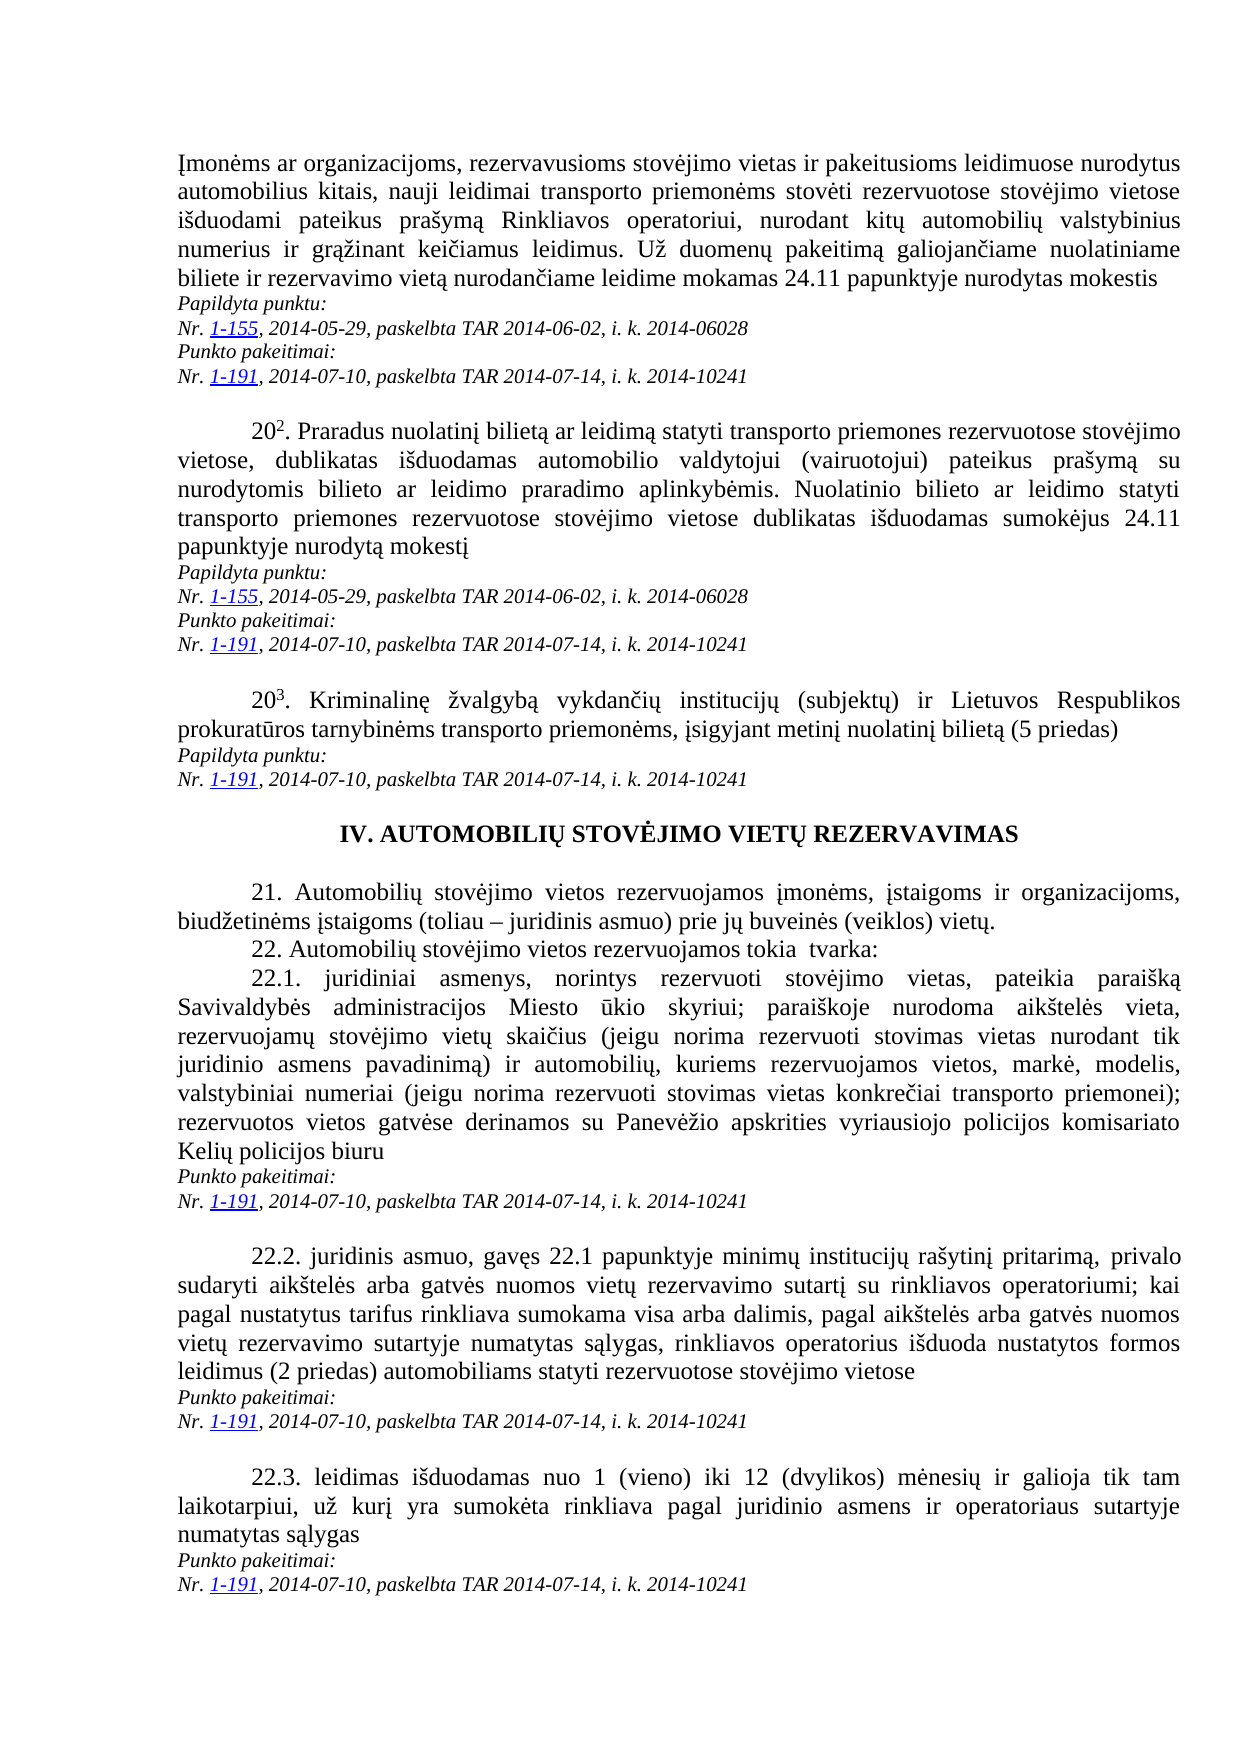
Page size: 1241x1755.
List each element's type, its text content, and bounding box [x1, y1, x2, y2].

text 203. Kriminalinę žvalgybą vykdančių institucijų (subjektų) ir Lietuvos Respublikos prokuratūros tarnybinėms transporto priemonėms, įsigyjant metinį nuolatinį bilietą (5 priedas) [177, 685, 1181, 743]
text Nr. 1-155, 2014-05-29, paskelbta TAR 2014-06-02, i. k. 2014-06028 [177, 584, 1181, 608]
text Įmonėms ar organizacijoms, rezervavusioms stovėjimo vietas ir pakeitusioms leidimuose nurodytus automobilius kitais, nauji leidimai transporto priemonėms stovėti rezervuotose stovėjimo vietose išduodami pateikus prašymą Rinkliavos operatoriui, nurodant kitų automobilių valstybinius numerius ir grąžinant keičiamus leidimus. Už duomenų pakeitimą galiojančiame nuolatiniame biliete ir rezervavimo vietą nurodančiame leidime mokamas 24.11 papunktyje nurodytas mokestis [177, 148, 1181, 291]
text 22. Automobilių stovėjimo vietos rezervuojamos tokia tvarka: [177, 934, 1181, 963]
text Papildyta punktu: [177, 743, 1181, 767]
text IV. AUTOMOBILIŲ STOVĖJIMO VIETŲ REZERVAVIMAS [177, 819, 1181, 848]
text Papildyta punktu: [177, 560, 1181, 584]
text Nr. 1-191, 2014-07-10, paskelbta TAR 2014-07-14, i. k. 2014-10241 [177, 632, 1181, 656]
text Nr. 1-191, 2014-07-10, paskelbta TAR 2014-07-14, i. k. 2014-10241 [177, 1188, 1181, 1213]
text Punkto pakeitimai: [177, 1548, 1181, 1572]
text Punkto pakeitimai: [177, 608, 1181, 632]
text Nr. 1-155, 2014-05-29, paskelbta TAR 2014-06-02, i. k. 2014-06028 [177, 315, 1181, 339]
text 202. Praradus nuolatinį bilietą ar leidimą statyti transporto priemones rezervuotose stovėjimo vietose, dublikatas išduodamas automobilio valdytojui (vairuotojui) pateikus prašymą su nurodytomis bilieto ar leidimo praradimo aplinkybėmis. Nuolatinio bilieto ar leidimo statyti transporto priemones rezervuotose stovėjimo vietose dublikatas išduodamas sumokėjus 24.11 papunktyje nurodytą mokestį [177, 416, 1181, 560]
text Nr. 1-191, 2014-07-10, paskelbta TAR 2014-07-14, i. k. 2014-10241 [177, 767, 1181, 791]
text Nr. 1-191, 2014-07-10, paskelbta TAR 2014-07-14, i. k. 2014-10241 [177, 363, 1181, 388]
text Nr. 1-191, 2014-07-10, paskelbta TAR 2014-07-14, i. k. 2014-10241 [177, 1572, 1181, 1596]
text Punkto pakeitimai: [177, 1164, 1181, 1188]
text 22.1. juridiniai asmenys, norintys rezervuoti stovėjimo vietas, pateikia paraišką Savivaldybės administracijos Miesto ūkio skyriui; paraiškoje nurodoma aikštelės vieta, rezervuojamų stovėjimo vietų skaičius (jeigu norima rezervuoti stovimas vietas nurodant tik juridinio asmens pavadinimą) ir automobilių, kuriems rezervuojamos vietos, markė, modelis, valstybiniai numeriai (jeigu norima rezervuoti stovimas vietas konkrečiai transporto priemonei); rezervuotos vietos gatvėse derinamos su Panevėžio apskrities vyriausiojo policijos komisariato Kelių policijos biuru [177, 963, 1181, 1164]
text Punkto pakeitimai: [177, 1385, 1181, 1409]
text Nr. 1-191, 2014-07-10, paskelbta TAR 2014-07-14, i. k. 2014-10241 [177, 1409, 1181, 1433]
text Papildyta punktu: [177, 291, 1181, 315]
text 22.3. leidimas išduodamas nuo 1 (vieno) iki 12 (dvylikos) mėnesių ir galioja tik tam laikotarpiui, už kurį yra sumokėta rinkliava pagal juridinio asmens ir operatoriaus sutartyje numatytas sąlygas [177, 1462, 1181, 1548]
text 21. Automobilių stovėjimo vietos rezervuojamos įmonėms, įstaigoms ir organizacijoms, biudžetinėms įstaigoms (toliau – juridinis asmuo) prie jų buveinės (veiklos) vietų. [177, 877, 1181, 934]
text Punkto pakeitimai: [177, 339, 1181, 363]
text 22.2. juridinis asmuo, gavęs 22.1 papunktyje minimų institucijų rašytinį pritarimą, privalo sudaryti aikštelės arba gatvės nuomos vietų rezervavimo sutartį su rinkliavos operatoriumi; kai pagal nustatytus tarifus rinkliava sumokama visa arba dalimis, pagal aikštelės arba gatvės nuomos vietų rezervavimo sutartyje numatytas sąlygas, rinkliavos operatorius išduoda nustatytos formos leidimus (2 priedas) automobiliams statyti rezervuotose stovėjimo vietose [177, 1241, 1181, 1385]
